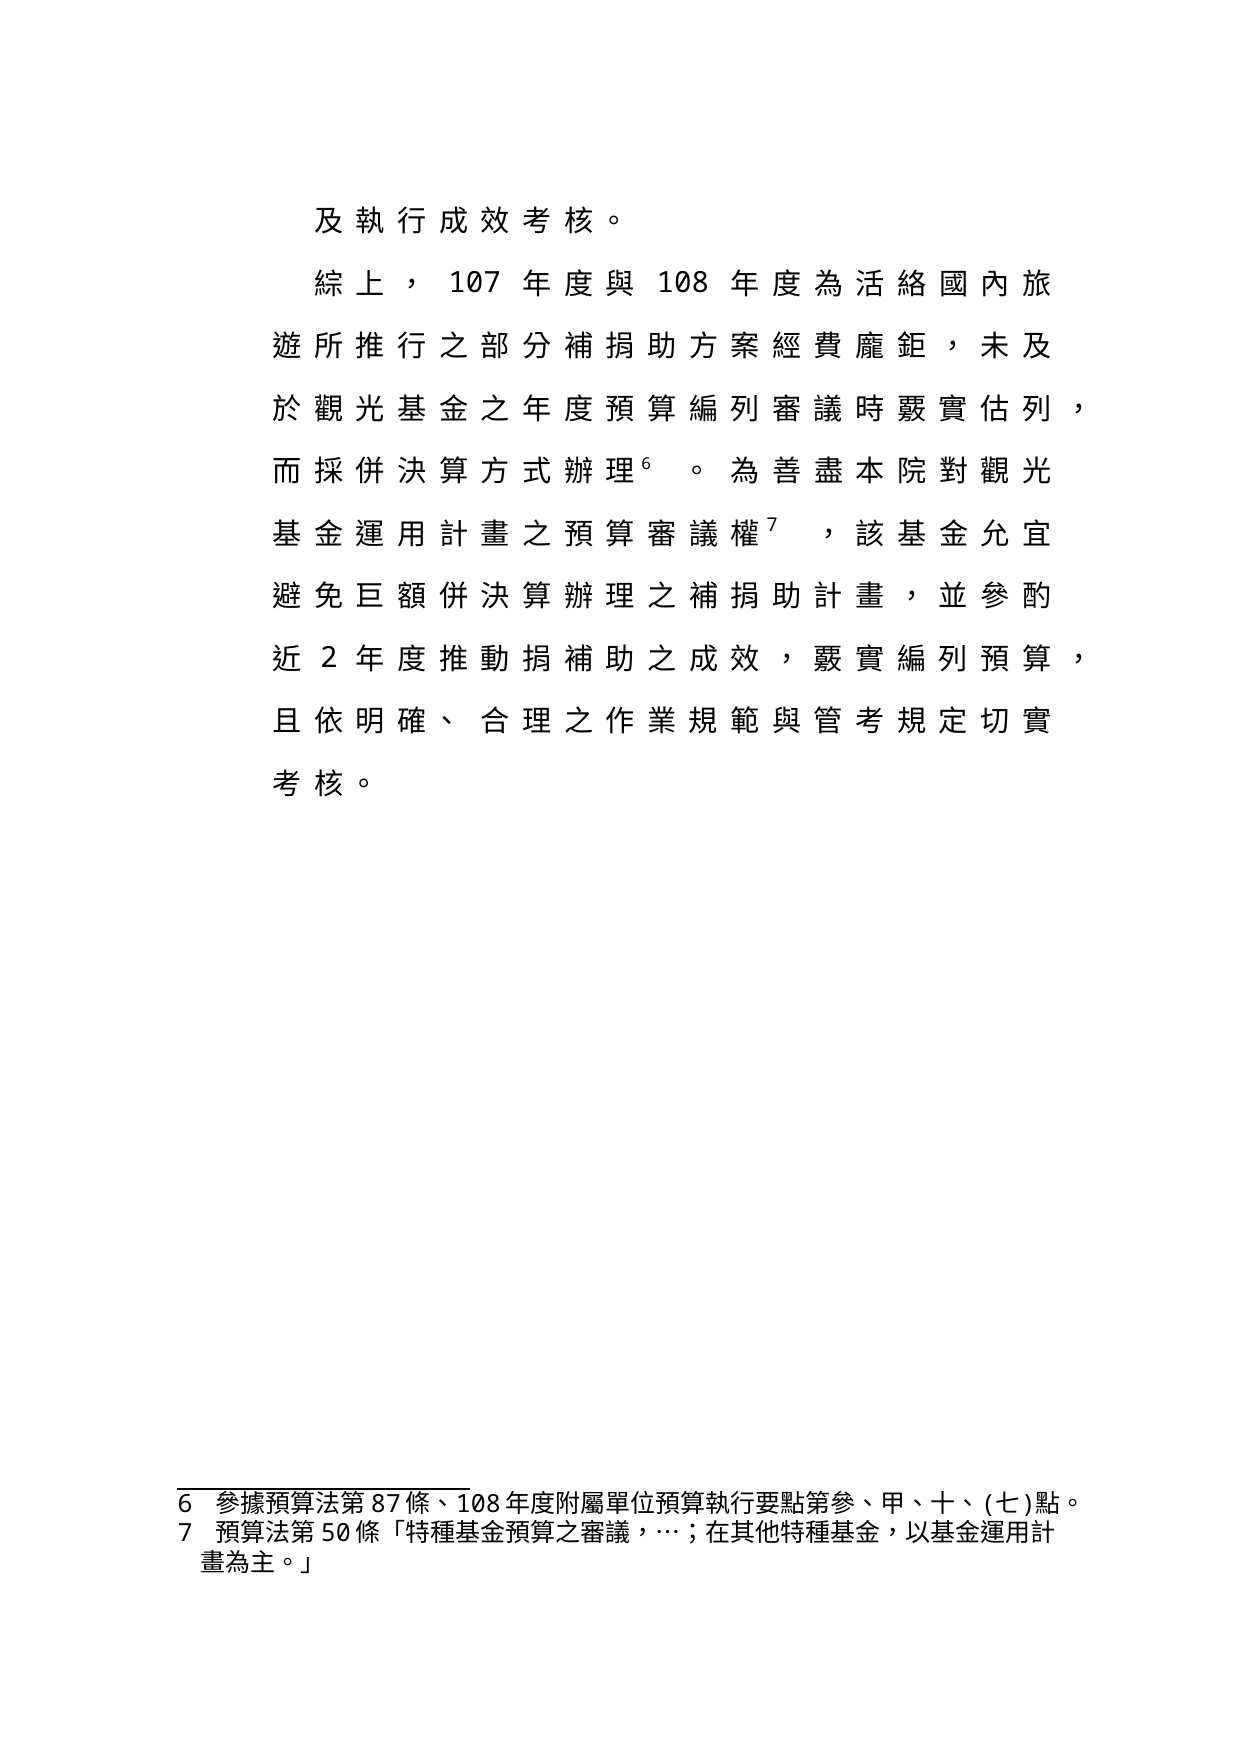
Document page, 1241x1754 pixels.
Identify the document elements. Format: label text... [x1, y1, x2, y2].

text 綜上，107年度與108年度為活絡國內旅遊所推行之部分補捐助方案經費龐鉅，未及於觀光基金之年度預算編列審議時覈實估列，而採併決算方式辦理。為善盡本院對觀光基金運用計畫之預算審議權，該基金允宜避免巨額併決算辦理之補捐助計畫，並參酌近2年度推動捐補助之成效，覈實編列預算，且依明確、合理之作業規範與管考規定切實考核。 [242, 240, 1058, 802]
text 預算法第50條「特種基金預算之審議，…；在其他特種基金，以基金運用計畫為主。」 [177, 1518, 1063, 1577]
text 及執行成效考核。 [271, 177, 1058, 240]
text 參據預算法第87條、108年度附屬單位預算執行要點第參、甲、十、(七)點。 [177, 1489, 1063, 1518]
